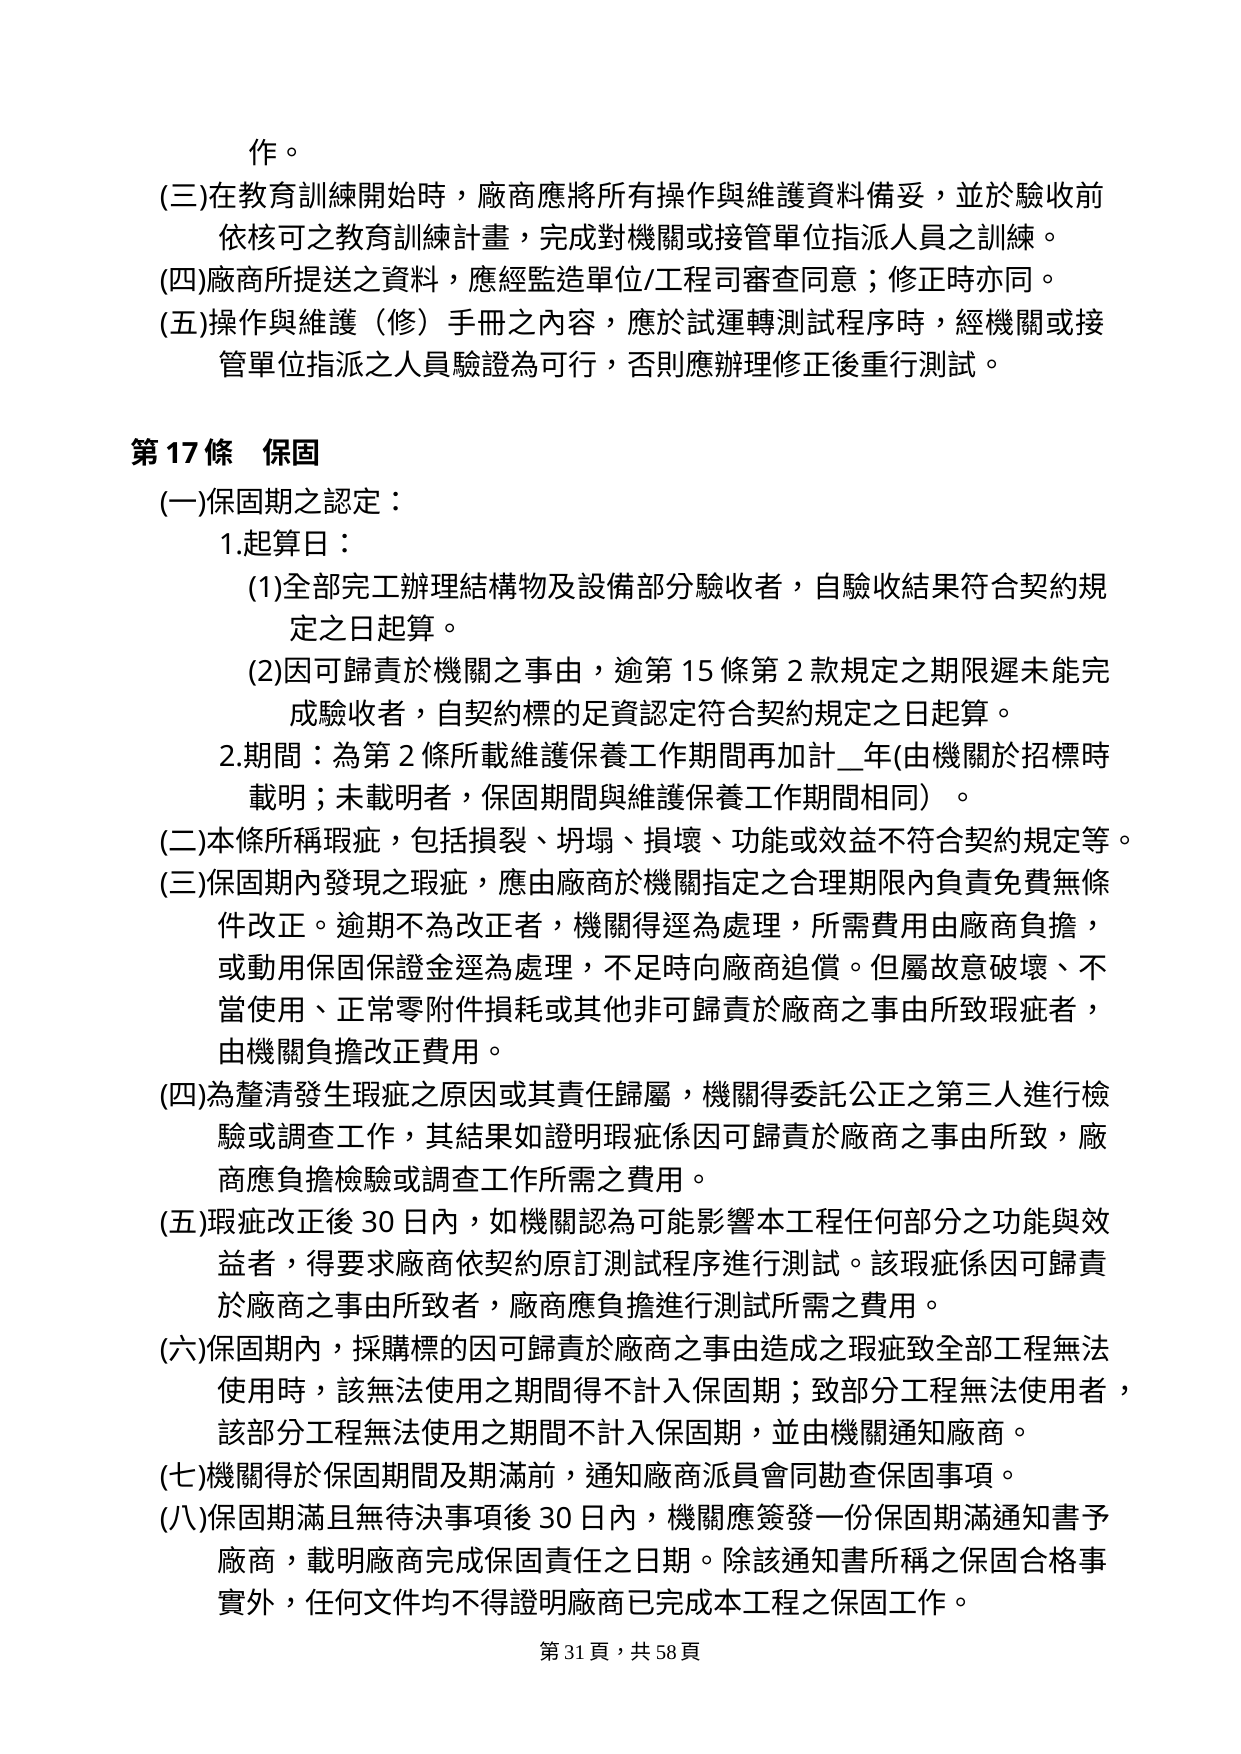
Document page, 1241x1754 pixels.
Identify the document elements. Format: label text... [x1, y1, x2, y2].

text (六)保固期內，採購標的因可歸責於廠商之事由造成之瑕疵致全部工程無法使用時，該無法使用之期間得不計入保固期；致部分工程無法使用者，該部分工程無法使用之期間不計入保固期，並由機關通知廠商。 [159, 1325, 1110, 1452]
text (三)保固期內發現之瑕疵，應由廠商於機關指定之合理期限內負責免費無條件改正。逾期不為改正者，機關得逕為處理，所需費用由廠商負擔，或動用保固保證金逕為處理，不足時向廠商追償。但屬故意破壞、不當使用、正常零附件損耗或其他非可歸責於廠商之事由所致瑕疵者，由機關負擔改正費用。 [159, 860, 1110, 1071]
text (五)操作與維護（修）手冊之內容，應於試運轉測試程序時，經機關或接管單位指派之人員驗證為可行，否則應辦理修正後重行測試。 [159, 299, 1104, 384]
text 作。 [218, 130, 1110, 172]
text (七)機關得於保固期間及期滿前，通知廠商派員會同勘查保固事項。 [159, 1452, 1110, 1495]
text (四)廠商所提送之資料，應經監造單位/工程司審查同意；修正時亦同。 [159, 257, 1104, 299]
text (五)瑕疵改正後30日內，如機關認為可能影響本工程任何部分之功能與效益者，得要求廠商依契約原訂測試程序進行測試。該瑕疵係因可歸責於廠商之事由所致者，廠商應負擔進行測試所需之費用。 [159, 1198, 1110, 1325]
text 1.起算日： [218, 521, 1110, 563]
text (四)為釐清發生瑕疵之原因或其責任歸屬，機關得委託公正之第三人進行檢驗或調查工作，其結果如證明瑕疵係因可歸責於廠商之事由所致，廠商應負擔檢驗或調查工作所需之費用。 [159, 1071, 1110, 1198]
text (二)本條所稱瑕疵，包括損裂、坍塌、損壞、功能或效益不符合契約規定等。 [159, 817, 1110, 860]
text 2.期間：為第2條所載維護保養工作期間再加計__年(由機關於招標時載明；未載明者，保固期間與維護保養工作期間相同）。 [218, 733, 1110, 817]
text (2)因可歸責於機關之事由，逾第15條第2款規定之期限遲未能完成驗收者，自契約標的足資認定符合契約規定之日起算。 [248, 648, 1110, 733]
text (一)保固期之認定： [159, 478, 1110, 521]
text (1)全部完工辦理結構物及設備部分驗收者，自驗收結果符合契約規定之日起算。 [248, 563, 1110, 648]
text (八)保固期滿且無待決事項後30日內，機關應簽發一份保固期滿通知書予廠商，載明廠商完成保固責任之日期。除該通知書所稱之保固合格事實外，任何文件均不得證明廠商已完成本工程之保固工作。 [159, 1495, 1110, 1622]
text 第17條 保固 [130, 430, 1110, 472]
text (三)在教育訓練開始時，廠商應將所有操作與維護資料備妥，並於驗收前依核可之教育訓練計畫，完成對機關或接管單位指派人員之訓練。 [159, 172, 1104, 257]
